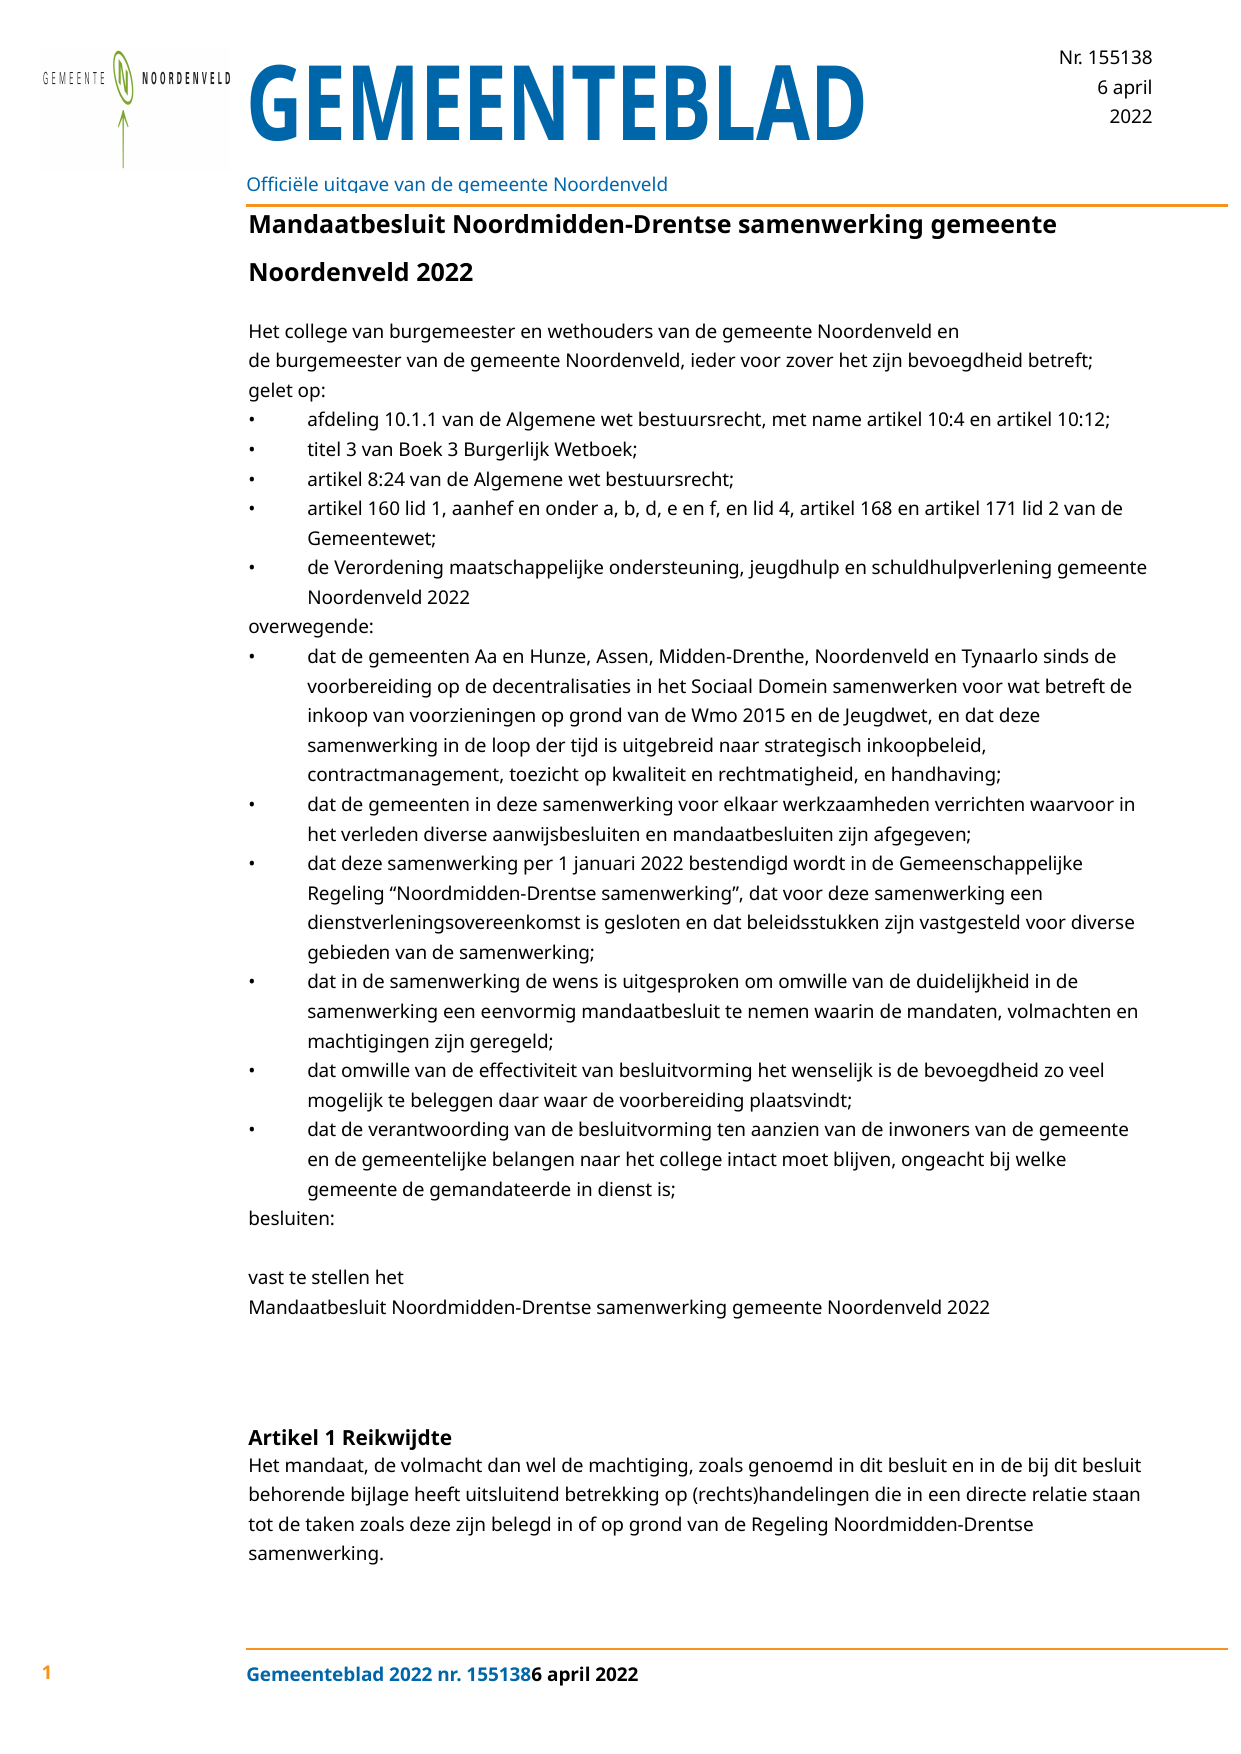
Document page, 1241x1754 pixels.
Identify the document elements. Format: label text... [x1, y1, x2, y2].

list dat in de samenwerking de wens is uitgesproken om omwille van de duidelijkheid in de samenwerking een eenvormig mandaatbesluit te nemen waarin de mandaten, volmachten en machtigingen zijn geregeld; [248, 969, 1152, 1054]
text vast te stellen het [248, 1264, 1152, 1290]
picture [41, 47, 231, 172]
list afdeling 10.1.1 van de Algemene wet bestuursrecht, met name artikel 10:4 en artikel 10:12; [248, 407, 1152, 432]
text Artikel 1 Reikwijdte [248, 1423, 1152, 1452]
text Mandaatbesluit Noordmidden-Drentse samenwerking gemeente Noordenveld 2022 [248, 207, 1152, 288]
text de burgemeester van de gemeente Noordenveld, ieder voor zover het zijn bevoegdheid betreft; [248, 347, 1152, 373]
text Mandaatbesluit Noordmidden-Drentse samenwerking gemeente Noordenveld 2022 [248, 1294, 1152, 1320]
list dat omwille van de effectiviteit van besluitvorming het wenselijk is de bevoegdheid zo veel mogelijk te beleggen daar waar de voorbereiding plaatsvindt; [248, 1057, 1152, 1113]
list artikel 8:24 van de Algemene wet bestuursrecht; [248, 466, 1152, 492]
list titel 3 van Boek 3 Burgerlijk Wetboek; [248, 436, 1152, 462]
list dat deze samenwerking per 1 januari 2022 bestendigd wordt in de Gemeenschappelijke Regeling “Noordmidden-Drentse samenwerking”, dat voor deze samenwerking een dienstverleningsovereenkomst is gesloten en dat beleidsstukken zijn vastgesteld voor diverse gebieden van de samenwerking; [248, 850, 1152, 965]
list de Verordening maatschappelijke ondersteuning, jeugdhulp en schuldhulpverlening gemeente Noordenveld 2022 [248, 554, 1152, 610]
text Het college van burgemeester en wethouders van de gemeente Noordenveld en [248, 318, 1152, 344]
text overwegende: [248, 614, 1152, 639]
text Het mandaat, de volmacht dan wel de machtiging, zoals genoemd in dit besluit en in de bij dit besluit behorende bijlage heeft uitsluitend betrekking op (rechts)handelingen die in een directe relatie staan tot de taken zoals deze zijn belegd in of op grond van de Regeling Noordmidden-Drentse samenwerking. [248, 1452, 1152, 1566]
list dat de verantwoording van de besluitvorming ten aanzien van de inwoners van de gemeente en de gemeentelijke belangen naar het college intact moet blijven, ongeacht bij welke gemeente de gemandateerde in dienst is; [248, 1117, 1152, 1202]
text besluiten: [248, 1205, 1152, 1231]
list dat de gemeenten Aa en Hunze, Assen, Midden-Drenthe, Noordenveld en Tynaarlo sinds de voorbereiding op de decentralisaties in het Sociaal Domein samenwerken voor wat betreft de inkoop van voorzieningen op grond van de Wmo 2015 en de Jeugdwet, en dat deze samenwerking in de loop der tijd is uitgebreid naar strategisch inkoopbeleid, contractmanagement, toezicht op kwaliteit en rechtmatigheid, en handhaving; [248, 643, 1152, 787]
list artikel 160 lid 1, aanhef en onder a, b, d, e en f, en lid 4, artikel 168 en artikel 171 lid 2 van de Gemeentewet; [248, 495, 1152, 551]
list dat de gemeenten in deze samenwerking voor elkaar werkzaamheden verrichten waarvoor in het verleden diverse aanwijsbesluiten en mandaatbesluiten zijn afgegeven; [248, 791, 1152, 847]
text gelet op: [248, 377, 1152, 403]
